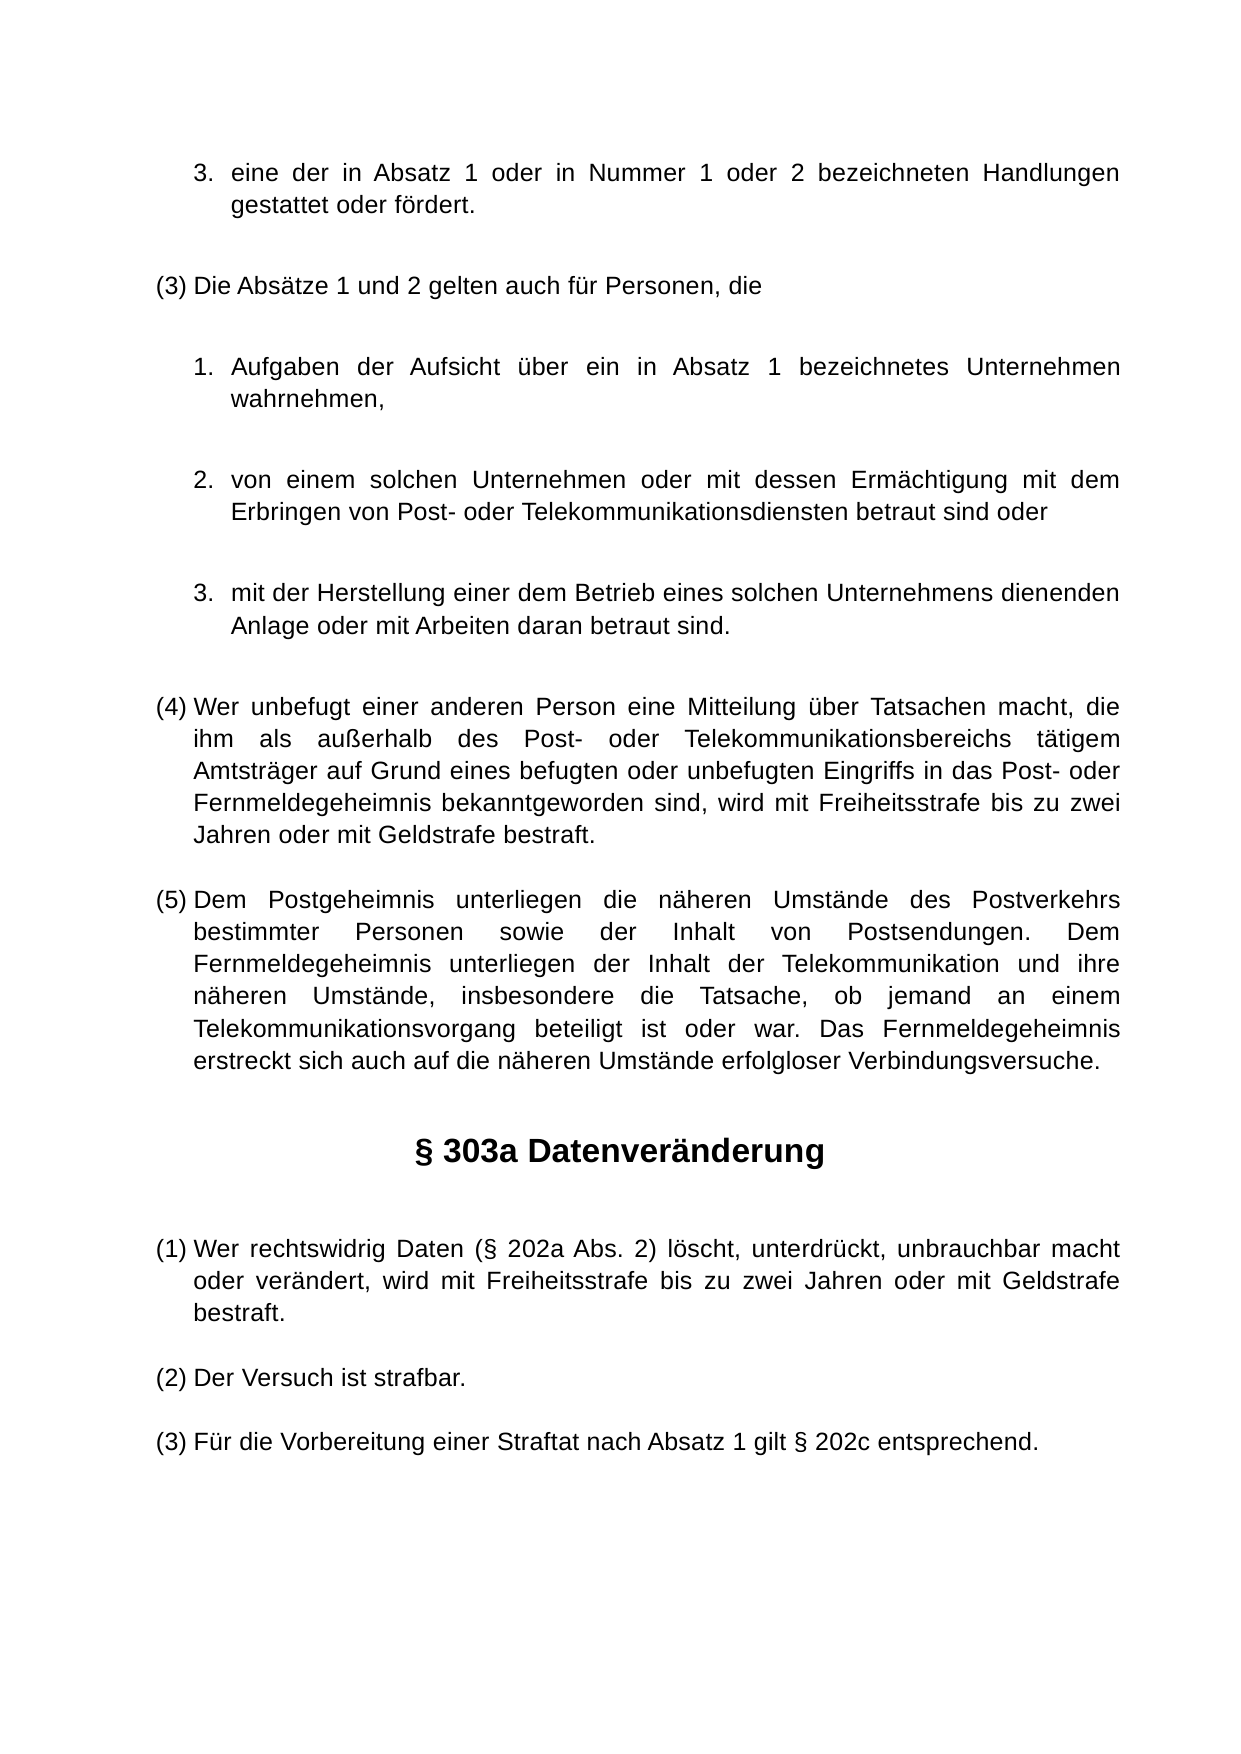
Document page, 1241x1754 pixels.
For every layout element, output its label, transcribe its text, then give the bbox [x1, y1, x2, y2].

list Für die Vorbereitung einer Straftat nach Absatz 1 gilt § 202c entsprechend. [156, 1428, 1122, 1456]
list Der Versuch ist strafbar. [156, 1364, 1122, 1392]
list mit der Herstellung einer dem Betrieb eines solchen Unternehmens dienenden Anlage oder mit Arbeiten daran betraut sind. [193, 579, 1122, 639]
list Dem Postgeheimnis unterliegen die näheren Umstände des Postverkehrs bestimmter Personen sowie der Inhalt von Postsendungen. Dem Fernmeldegeheimnis unterliegen der Inhalt der Telekommunikation und ihre näheren Umstände, insbesondere die Tatsache, ob jemand an einem Telekommunikationsvorgang beteiligt ist oder war. Das Fernmeldegeheimnis erstreckt sich auch auf die näheren Umstände erfolgloser Verbindungsversuche. [156, 886, 1122, 1075]
list Wer rechtswidrig Daten (§ 202a Abs. 2) löscht, unterdrückt, unbrauchbar macht oder verändert, wird mit Freiheitsstrafe bis zu zwei Jahren oder mit Geldstrafe bestraft. [156, 1235, 1122, 1327]
list Wer unbefugt einer anderen Person eine Mitteilung über Tatsachen macht, die ihm als außerhalb des Post- oder Telekommunikationsbereichs tätigem Amtsträger auf Grund eines befugten oder unbefugten Eingriffs in das Post- oder Fernmeldegeheimnis bekanntgeworden sind, wird mit Freiheitsstrafe bis zu zwei Jahren oder mit Geldstrafe bestraft. [156, 693, 1122, 849]
list Die Absätze 1 und 2 gelten auch für Personen, die [156, 272, 1122, 300]
list Aufgaben der Aufsicht über ein in Absatz 1 bezeichnetes Unternehmen wahrnehmen, [193, 353, 1122, 413]
subtitle § 303a Datenveränderung [118, 1132, 1122, 1169]
list von einem solchen Unternehmen oder mit dessen Ermächtigung mit dem Erbringen von Post- oder Telekommunikationsdiensten betraut sind oder [193, 466, 1122, 526]
list eine der in Absatz 1 oder in Nummer 1 oder 2 bezeichneten Handlungen gestattet oder fördert. [193, 159, 1122, 219]
